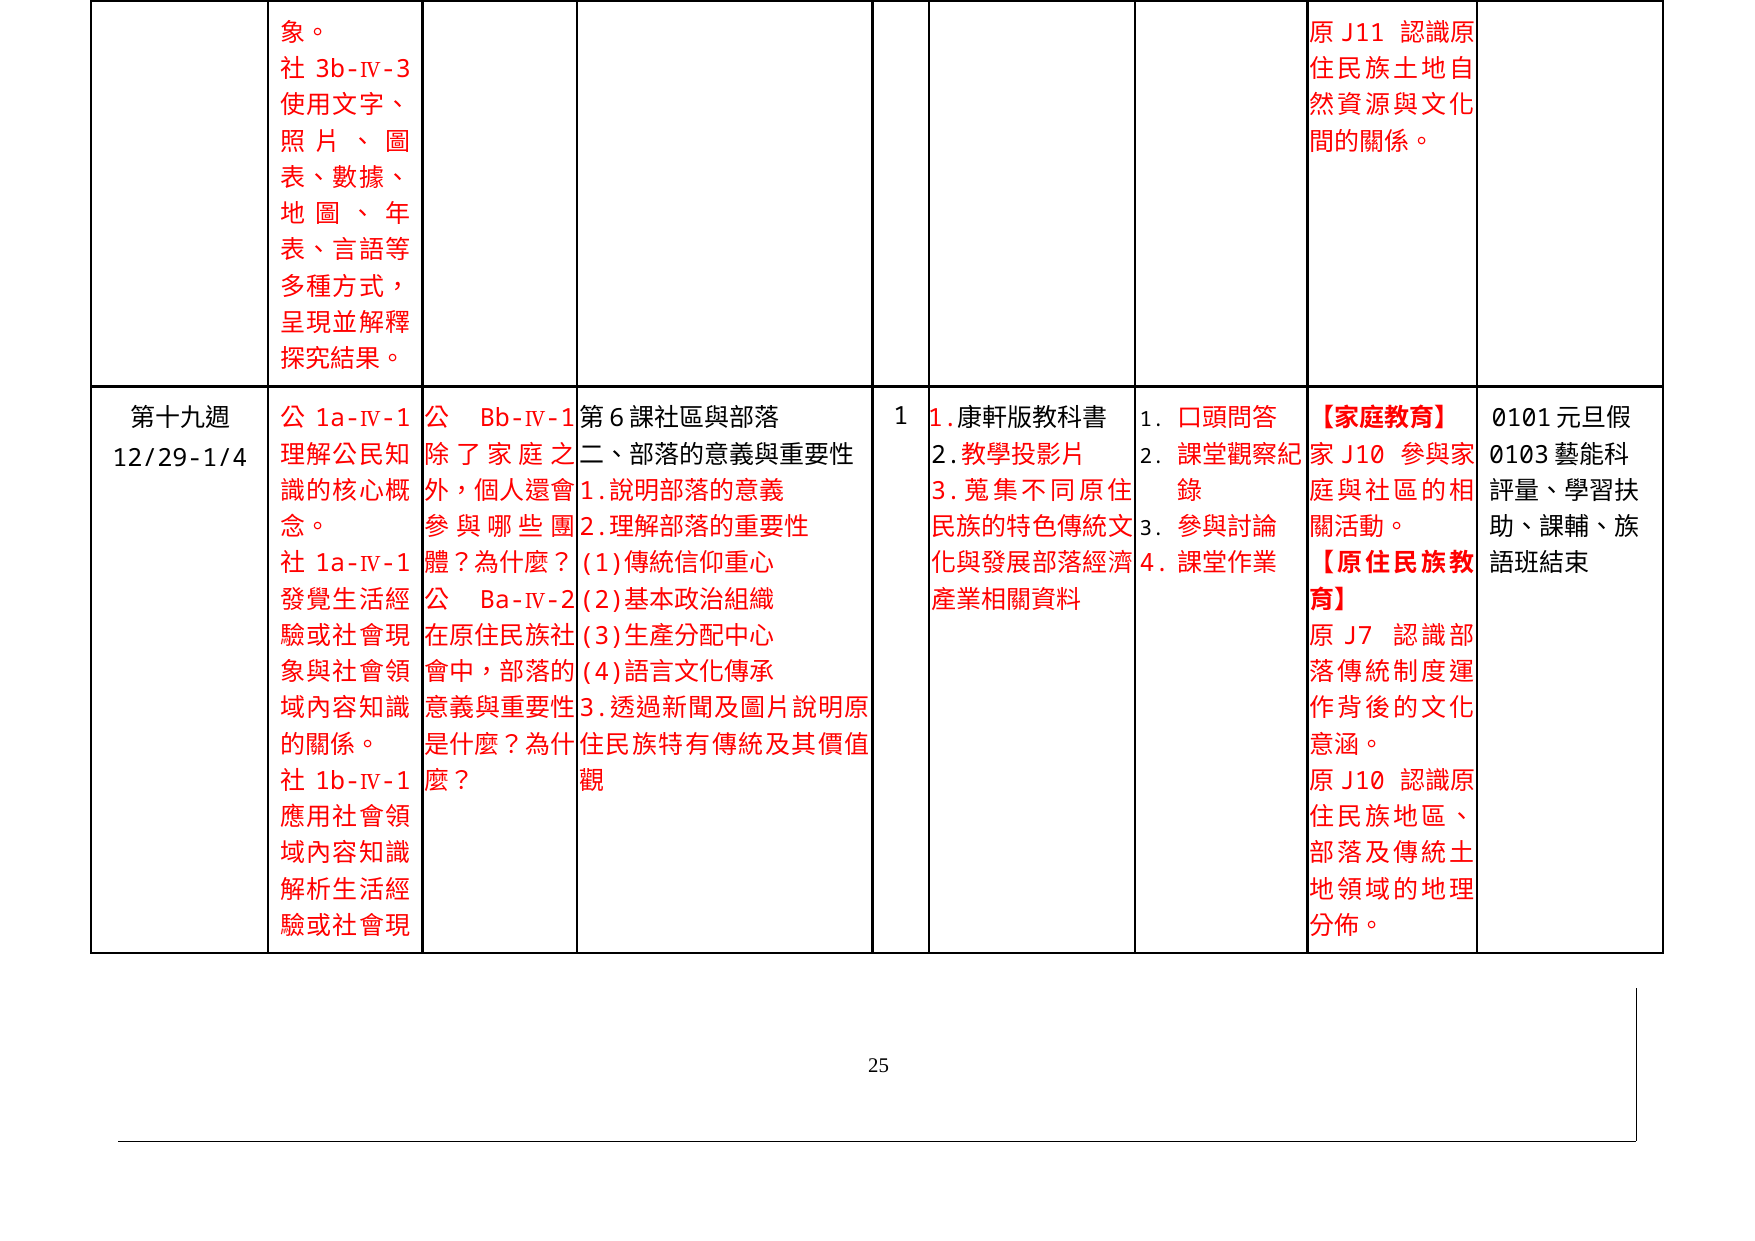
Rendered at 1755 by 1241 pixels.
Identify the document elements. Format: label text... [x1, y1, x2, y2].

table_cell [92, 2, 267, 385]
table_cell 0101元旦假0103藝能科評量、學習扶助、課輔、族語班結束 [1478, 388, 1662, 952]
table_cell 象。 社3b-Ⅳ-3 使用文字、照片、圖表、數據、地圖、年表、言語等多種方式，呈現並解釋探究結果。 [269, 2, 421, 385]
table_cell 第6課社區與部落 二、部落的意義與重要性 1.說明部落的意義 2.理解部落的重要性 (1)傳統信仰重心 (2)基本政治組織 (3)生產分配中心 (4)語言文化傳承 3.透過新聞及圖片說明原住民族特有傳統及其價值觀 [578, 388, 871, 952]
table_cell 公1a-Ⅳ-1 理解公民知識的核心概念。 社1a-Ⅳ-1 發覺生活經驗或社會現象與社會領域內容知識的關係。 社1b-Ⅳ-1 應用社會領域內容知識解析生活經驗或社會現 [269, 388, 421, 952]
table_cell 1 [874, 388, 928, 952]
table_cell 口頭問答 課堂觀察紀錄 參與討論 課堂作業 [1136, 388, 1306, 952]
table_cell [578, 2, 871, 385]
table_cell 1.康軒版教科書 2.教學投影片 3.蒐集不同原住民族的特色傳統文化與發展部落經濟產業相關資料 [930, 388, 1134, 952]
table_cell [424, 2, 576, 385]
table_cell [1478, 2, 1662, 385]
table_cell 原J11 認識原住民族土地自然資源與文化間的關係。 [1309, 2, 1476, 385]
table_cell [874, 2, 928, 385]
table_cell 公Bb-Ⅳ-1 除了家庭之外，個人還會參與哪些團體？為什麼？ 公Ba-Ⅳ-2 在原住民族社會中，部落的意義與重要性是什麼？為什麼？ [424, 388, 576, 952]
table_cell [930, 2, 1134, 385]
table_cell 第十九週12/29-1/4 [92, 388, 267, 952]
table_cell [1136, 2, 1306, 385]
table_cell 【家庭教育】 家J10 參與家庭與社區的相關活動。 【原住民族教育】 原J7 認識部落傳統制度運作背後的文化意涵。 原J10 認識原住民族地區、部落及傳統土地領域的地理分佈。 [1309, 388, 1476, 952]
